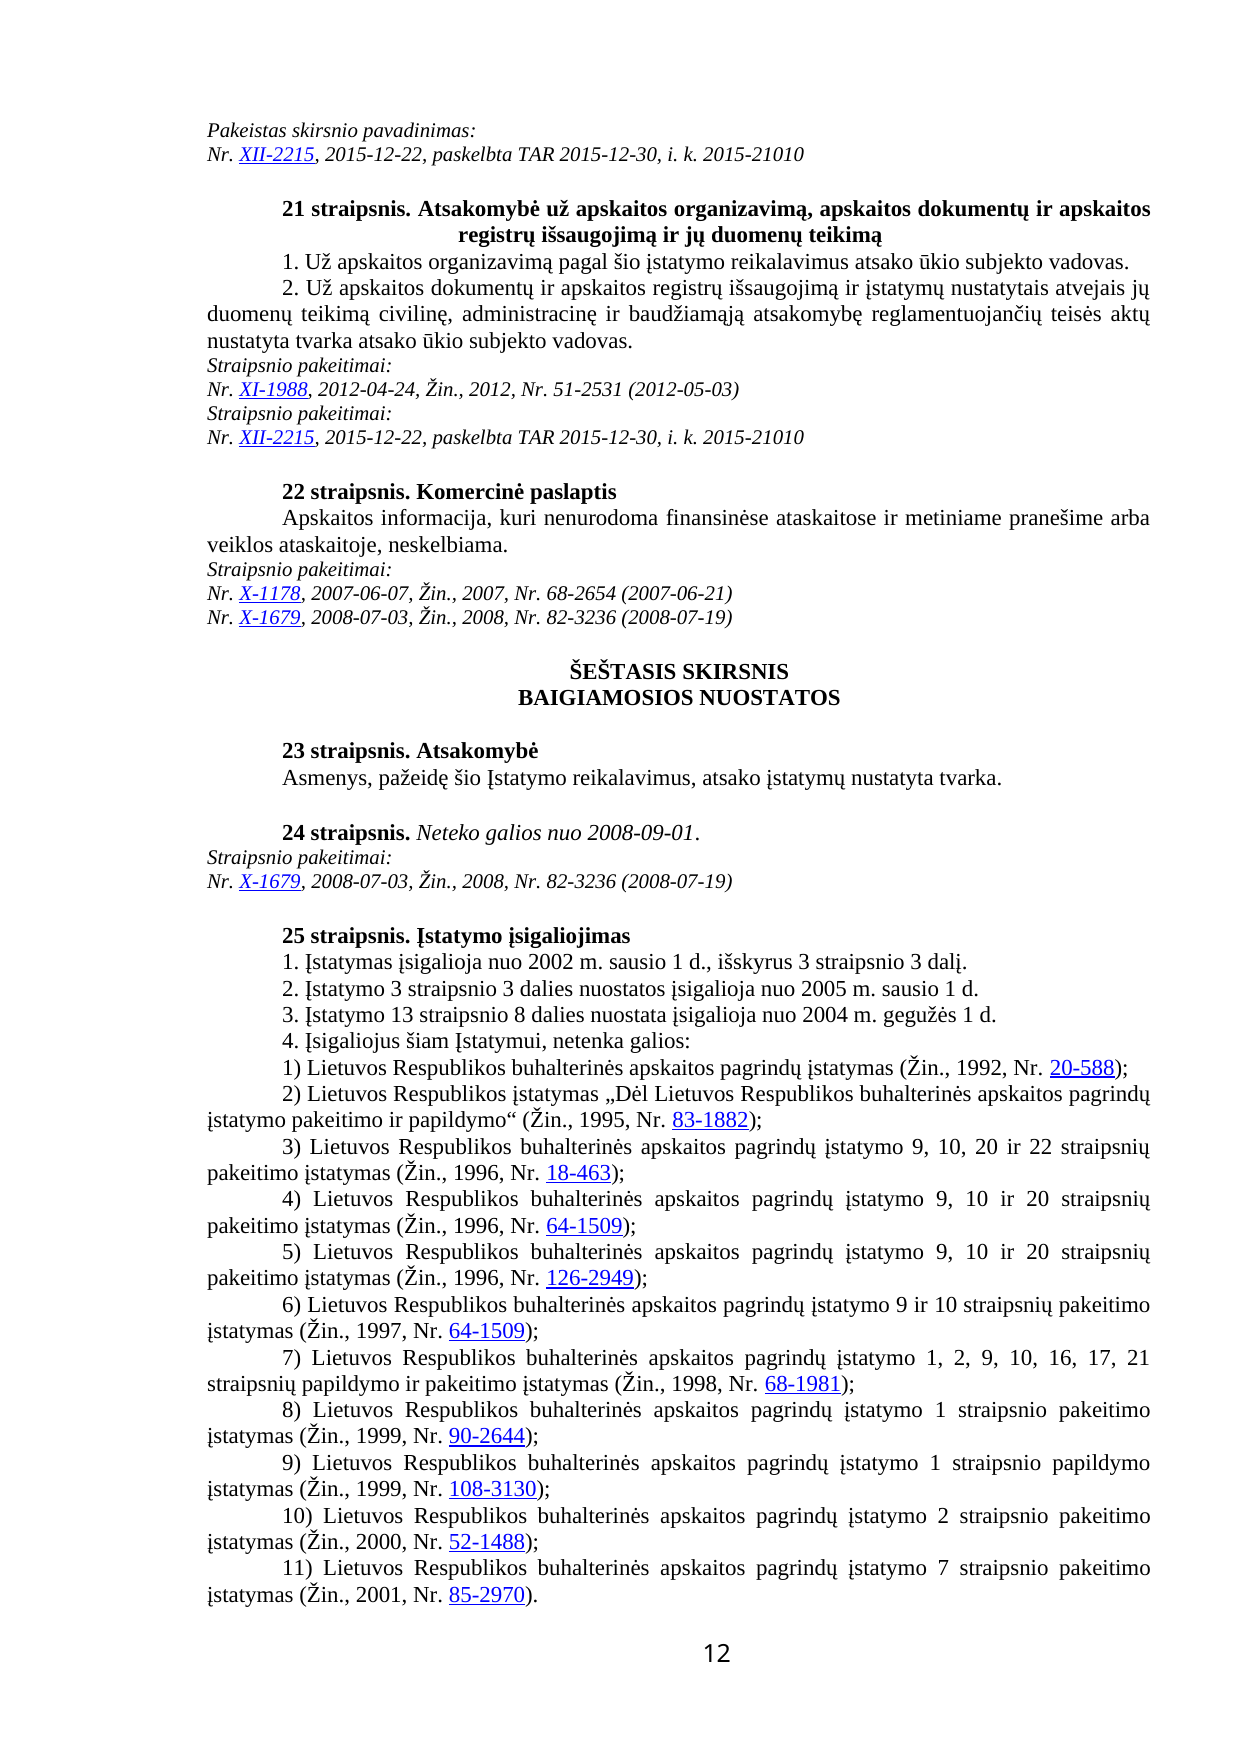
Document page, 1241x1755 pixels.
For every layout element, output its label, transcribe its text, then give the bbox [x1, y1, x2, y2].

text 8) Lietuvos Respublikos buhalterinės apskaitos pagrindų įstatymo 1 straipsnio pakeitimo įstatymas (Žin., 1999, Nr. 90-2644); [207, 1396, 1152, 1449]
text 23 straipsnis. Atsakomybė [207, 737, 1152, 763]
text Nr. XII-2215, 2015-12-22, paskelbta TAR 2015-12-30, i. k. 2015-21010 [207, 425, 1152, 449]
subtitle ŠEŠTASIS SKIRSNIS [207, 658, 1152, 684]
text 22 straipsnis. Komercinė paslaptis [207, 478, 1152, 504]
text 10) Lietuvos Respublikos buhalterinės apskaitos pagrindų įstatymo 2 straipsnio pakeitimo įstatymas (Žin., 2000, Nr. 52-1488); [207, 1502, 1152, 1554]
text 3. Įstatymo 13 straipsnio 8 dalies nuostata įsigalioja nuo 2004 m. gegužės 1 d. [207, 1001, 1152, 1027]
text Straipsnio pakeitimai: [207, 557, 1152, 581]
text Straipsnio pakeitimai: [207, 353, 1152, 377]
text 1. Įstatymas įsigalioja nuo 2002 m. sausio 1 d., išskyrus 3 straipsnio 3 dalį. [207, 948, 1152, 974]
text Nr. X-1679, 2008-07-03, Žin., 2008, Nr. 82-3236 (2008-07-19) [207, 605, 1152, 629]
text BAIGIAMOSIOS NUOSTATOS [207, 684, 1152, 711]
text Nr. XII-2215, 2015-12-22, paskelbta TAR 2015-12-30, i. k. 2015-21010 [207, 142, 1152, 166]
text Asmenys, pažeidę šio Įstatymo reikalavimus, atsako įstatymų nustatyta tvarka. [207, 763, 1152, 790]
text Apskaitos informacija, kuri nenurodoma finansinėse ataskaitose ir metiniame pranešime arba veiklos ataskaitoje, neskelbiama. [207, 504, 1152, 557]
text 6) Lietuvos Respublikos buhalterinės apskaitos pagrindų įstatymo 9 ir 10 straipsnių pakeitimo įstatymas (Žin., 1997, Nr. 64-1509); [207, 1291, 1152, 1343]
text 25 straipsnis. Įstatymo įsigaliojimas [207, 922, 1152, 948]
text 2) Lietuvos Respublikos įstatymas „Dėl Lietuvos Respublikos buhalterinės apskaitos pagrindų įstatymo pakeitimo ir papildymo“ (Žin., 1995, Nr. 83-1882); [207, 1080, 1152, 1133]
text 5) Lietuvos Respublikos buhalterinės apskaitos pagrindų įstatymo 9, 10 ir 20 straipsnių pakeitimo įstatymas (Žin., 1996, Nr. 126-2949); [207, 1238, 1152, 1291]
text Nr. X-1679, 2008-07-03, Žin., 2008, Nr. 82-3236 (2008-07-19) [207, 869, 1152, 893]
text 11) Lietuvos Respublikos buhalterinės apskaitos pagrindų įstatymo 7 straipsnio pakeitimo įstatymas (Žin., 2001, Nr. 85-2970). [207, 1554, 1152, 1607]
text 4) Lietuvos Respublikos buhalterinės apskaitos pagrindų įstatymo 9, 10 ir 20 straipsnių pakeitimo įstatymas (Žin., 1996, Nr. 64-1509); [207, 1185, 1152, 1238]
text 9) Lietuvos Respublikos buhalterinės apskaitos pagrindų įstatymo 1 straipsnio papildymo įstatymas (Žin., 1999, Nr. 108-3130); [207, 1449, 1152, 1502]
text 1) Lietuvos Respublikos buhalterinės apskaitos pagrindų įstatymas (Žin., 1992, Nr. 20-588); [207, 1054, 1152, 1080]
text Nr. X-1178, 2007-06-07, Žin., 2007, Nr. 68-2654 (2007-06-21) [207, 581, 1152, 605]
text 4. Įsigaliojus šiam Įstatymui, netenka galios: [207, 1027, 1152, 1054]
text 2. Už apskaitos dokumentų ir apskaitos registrų išsaugojimą ir įstatymų nustatytais atvejais jų duomenų teikimą civilinę, administracinę ir baudžiamąją atsakomybę reglamentuojančių teisės aktų nustatyta tvarka atsako ūkio subjekto vadovas. [207, 274, 1152, 353]
text 2. Įstatymo 3 straipsnio 3 dalies nuostatos įsigalioja nuo 2005 m. sausio 1 d. [207, 974, 1152, 1001]
text Nr. XI-1988, 2012-04-24, Žin., 2012, Nr. 51-2531 (2012-05-03) [207, 377, 1152, 401]
text Straipsnio pakeitimai: [207, 401, 1152, 425]
text 21 straipsnis. Atsakomybė už apskaitos organizavimą, apskaitos dokumentų ir apskaitos registrų išsaugojimą ir jų duomenų teikimą [282, 195, 1152, 248]
text 3) Lietuvos Respublikos buhalterinės apskaitos pagrindų įstatymo 9, 10, 20 ir 22 straipsnių pakeitimo įstatymas (Žin., 1996, Nr. 18-463); [207, 1133, 1152, 1185]
text 1. Už apskaitos organizavimą pagal šio įstatymo reikalavimus atsako ūkio subjekto vadovas. [207, 248, 1152, 274]
text Straipsnio pakeitimai: [207, 845, 1152, 869]
text 24 straipsnis. Neteko galios nuo 2008-09-01. [207, 819, 1152, 845]
text Pakeistas skirsnio pavadinimas: [207, 118, 1152, 142]
text 7) Lietuvos Respublikos buhalterinės apskaitos pagrindų įstatymo 1, 2, 9, 10, 16, 17, 21 straipsnių papildymo ir pakeitimo įstatymas (Žin., 1998, Nr. 68-1981); [207, 1343, 1152, 1396]
